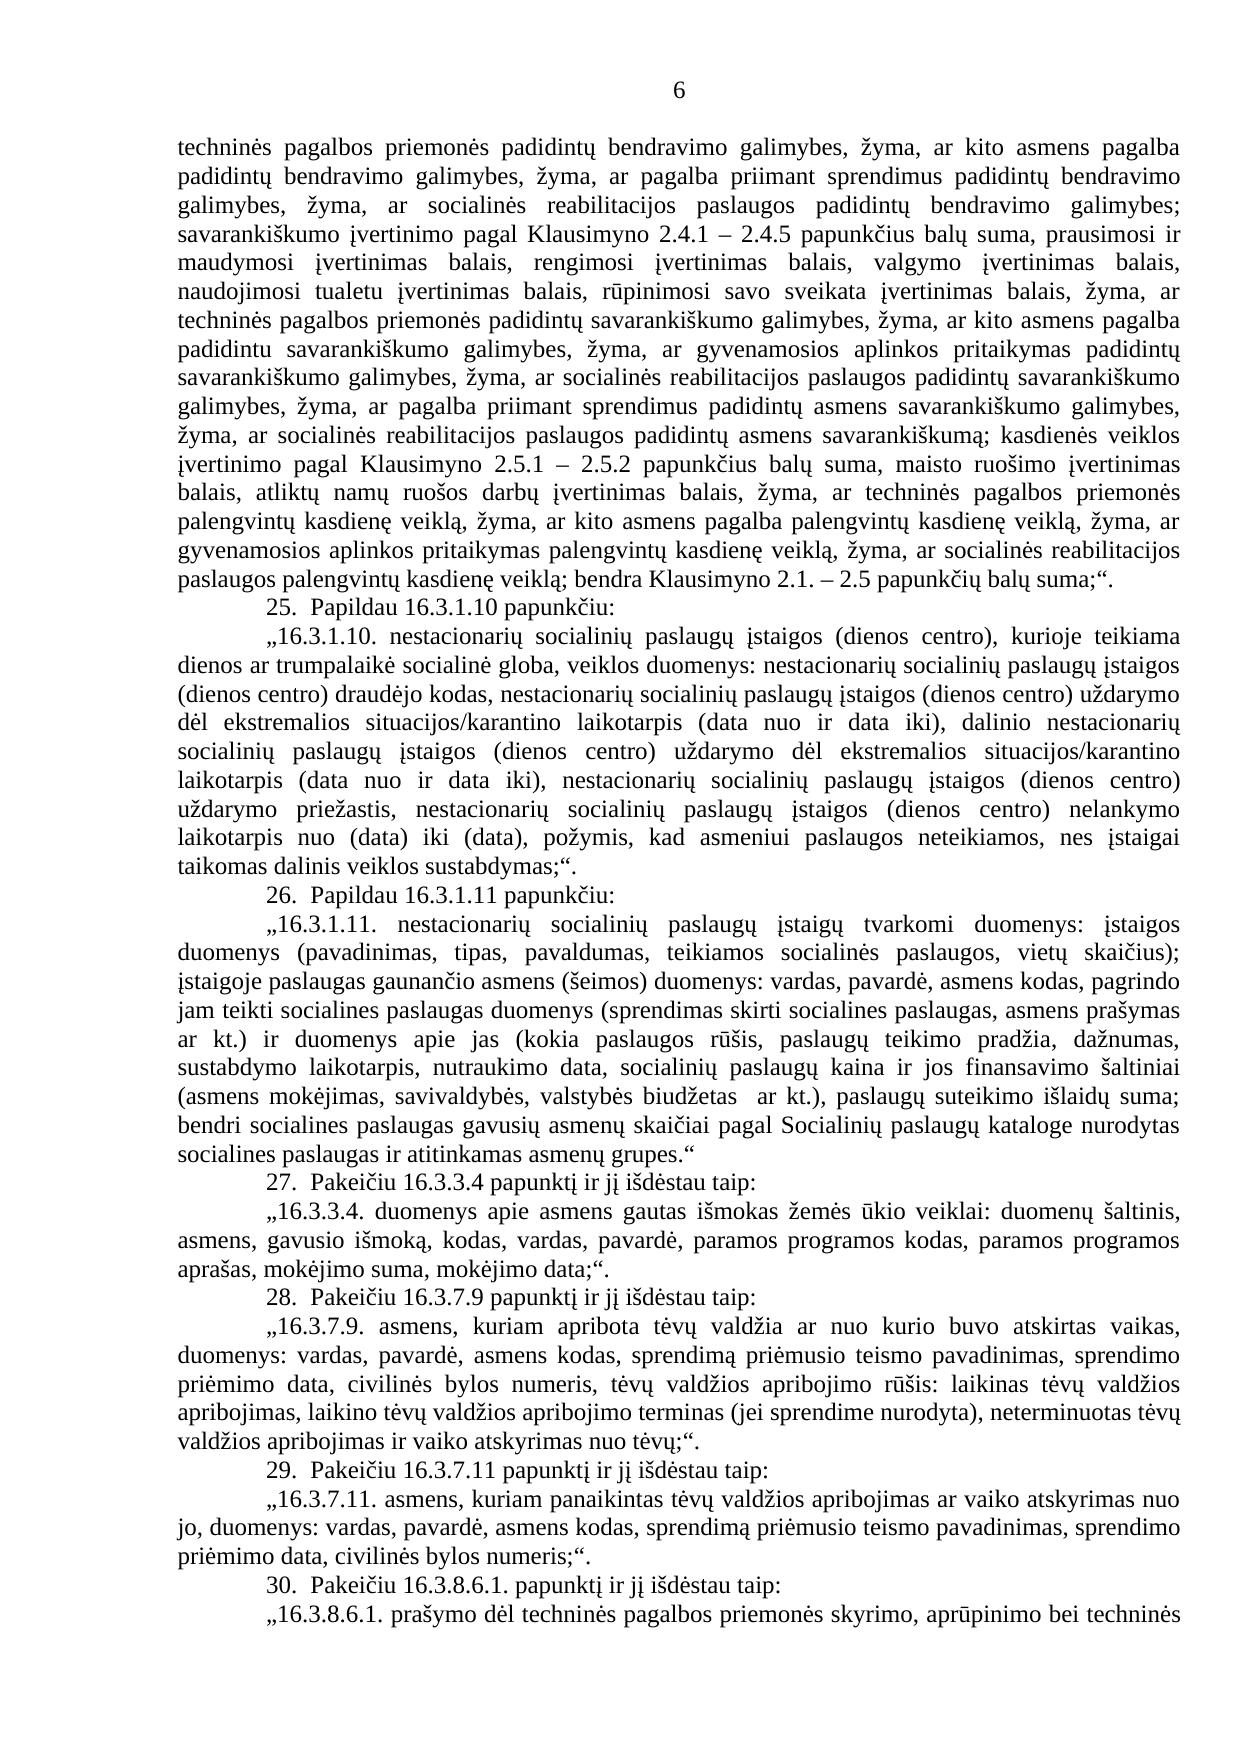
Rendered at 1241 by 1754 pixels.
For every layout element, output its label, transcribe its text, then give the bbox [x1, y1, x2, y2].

text „16.3.1.11. nestacionarių socialinių paslaugų įstaigų tvarkomi duomenys: įstaigos duomenys (pavadinimas, tipas, pavaldumas, teikiamos socialinės paslaugos, vietų skaičius); įstaigoje paslaugas gaunančio asmens (šeimos) duomenys: vardas, pavardė, asmens kodas, pagrindo jam teikti socialines paslaugas duomenys (sprendimas skirti socialines paslaugas, asmens prašymas ar kt.) ir duomenys apie jas (kokia paslaugos rūšis, paslaugų teikimo pradžia, dažnumas, sustabdymo laikotarpis, nutraukimo data, socialinių paslaugų kaina ir jos finansavimo šaltiniai (asmens mokėjimas, savivaldybės, valstybės biudžetas ar kt.), paslaugų suteikimo išlaidų suma; bendri socialines paslaugas gavusių asmenų skaičiai pagal Socialinių paslaugų kataloge nurodytas socialines paslaugas ir atitinkamas asmenų grupes.“ [177, 909, 1181, 1167]
text „16.3.1.10. nestacionarių socialinių paslaugų įstaigos (dienos centro), kurioje teikiama dienos ar trumpalaikė socialinė globa, veiklos duomenys: nestacionarių socialinių paslaugų įstaigos (dienos centro) draudėjo kodas, nestacionarių socialinių paslaugų įstaigos (dienos centro) uždarymo dėl ekstremalios situacijos/karantino laikotarpis (data nuo ir data iki), dalinio nestacionarių socialinių paslaugų įstaigos (dienos centro) uždarymo dėl ekstremalios situacijos/karantino laikotarpis (data nuo ir data iki), nestacionarių socialinių paslaugų įstaigos (dienos centro) uždarymo priežastis, nestacionarių socialinių paslaugų įstaigos (dienos centro) nelankymo laikotarpis nuo (data) iki (data), požymis, kad asmeniui paslaugos neteikiamos, nes įstaigai taikomas dalinis veiklos sustabdymas;“. [177, 621, 1181, 880]
text 30. Pakeičiu 16.3.8.6.1. papunktį ir jį išdėstau taip: [177, 1570, 1181, 1599]
text 29. Pakeičiu 16.3.7.11 papunktį ir jį išdėstau taip: [177, 1455, 1181, 1484]
text „16.3.7.9. asmens, kuriam apribota tėvų valdžia ar nuo kurio buvo atskirtas vaikas, duomenys: vardas, pavardė, asmens kodas, sprendimą priėmusio teismo pavadinimas, sprendimo priėmimo data, civilinės bylos numeris, tėvų valdžios apribojimo rūšis: laikinas tėvų valdžios apribojimas, laikino tėvų valdžios apribojimo terminas (jei sprendime nurodyta), neterminuotas tėvų valdžios apribojimas ir vaiko atskyrimas nuo tėvų;“. [177, 1311, 1181, 1455]
text „16.3.8.6.1. prašymo dėl techninės pagalbos priemonės skyrimo, aprūpinimo bei techninės [177, 1599, 1181, 1627]
text „16.3.7.11. asmens, kuriam panaikintas tėvų valdžios apribojimas ar vaiko atskyrimas nuo jo, duomenys: vardas, pavardė, asmens kodas, sprendimą priėmusio teismo pavadinimas, sprendimo priėmimo data, civilinės bylos numeris;“. [177, 1484, 1181, 1570]
text techninės pagalbos priemonės padidintų bendravimo galimybes, žyma, ar kito asmens pagalba padidintų bendravimo galimybes, žyma, ar pagalba priimant sprendimus padidintų bendravimo galimybes, žyma, ar socialinės reabilitacijos paslaugos padidintų bendravimo galimybes; savarankiškumo įvertinimo pagal Klausimyno 2.4.1 – 2.4.5 papunkčius balų suma, prausimosi ir maudymosi įvertinimas balais, rengimosi įvertinimas balais, valgymo įvertinimas balais, naudojimosi tualetu įvertinimas balais, rūpinimosi savo sveikata įvertinimas balais, žyma, ar techninės pagalbos priemonės padidintų savarankiškumo galimybes, žyma, ar kito asmens pagalba padidintu savarankiškumo galimybes, žyma, ar gyvenamosios aplinkos pritaikymas padidintų savarankiškumo galimybes, žyma, ar socialinės reabilitacijos paslaugos padidintų savarankiškumo galimybes, žyma, ar pagalba priimant sprendimus padidintų asmens savarankiškumo galimybes, žyma, ar socialinės reabilitacijos paslaugos padidintų asmens savarankiškumą; kasdienės veiklos įvertinimo pagal Klausimyno 2.5.1 – 2.5.2 papunkčius balų suma, maisto ruošimo įvertinimas balais, atliktų namų ruošos darbų įvertinimas balais, žyma, ar techninės pagalbos priemonės palengvintų kasdienę veiklą, žyma, ar kito asmens pagalba palengvintų kasdienę veiklą, žyma, ar gyvenamosios aplinkos pritaikymas palengvintų kasdienę veiklą, žyma, ar socialinės reabilitacijos paslaugos palengvintų kasdienę veiklą; bendra Klausimyno 2.1. – 2.5 papunkčių balų suma;“. [177, 132, 1181, 592]
text 28. Pakeičiu 16.3.7.9 papunktį ir jį išdėstau taip: [177, 1282, 1181, 1311]
text 25. Papildau 16.3.1.10 papunkčiu: [177, 592, 1181, 621]
text 27. Pakeičiu 16.3.3.4 papunktį ir jį išdėstau taip: [177, 1167, 1181, 1196]
text 26. Papildau 16.3.1.11 papunkčiu: [177, 880, 1181, 909]
text „16.3.3.4. duomenys apie asmens gautas išmokas žemės ūkio veiklai: duomenų šaltinis, asmens, gavusio išmoką, kodas, vardas, pavardė, paramos programos kodas, paramos programos aprašas, mokėjimo suma, mokėjimo data;“. [177, 1196, 1181, 1282]
